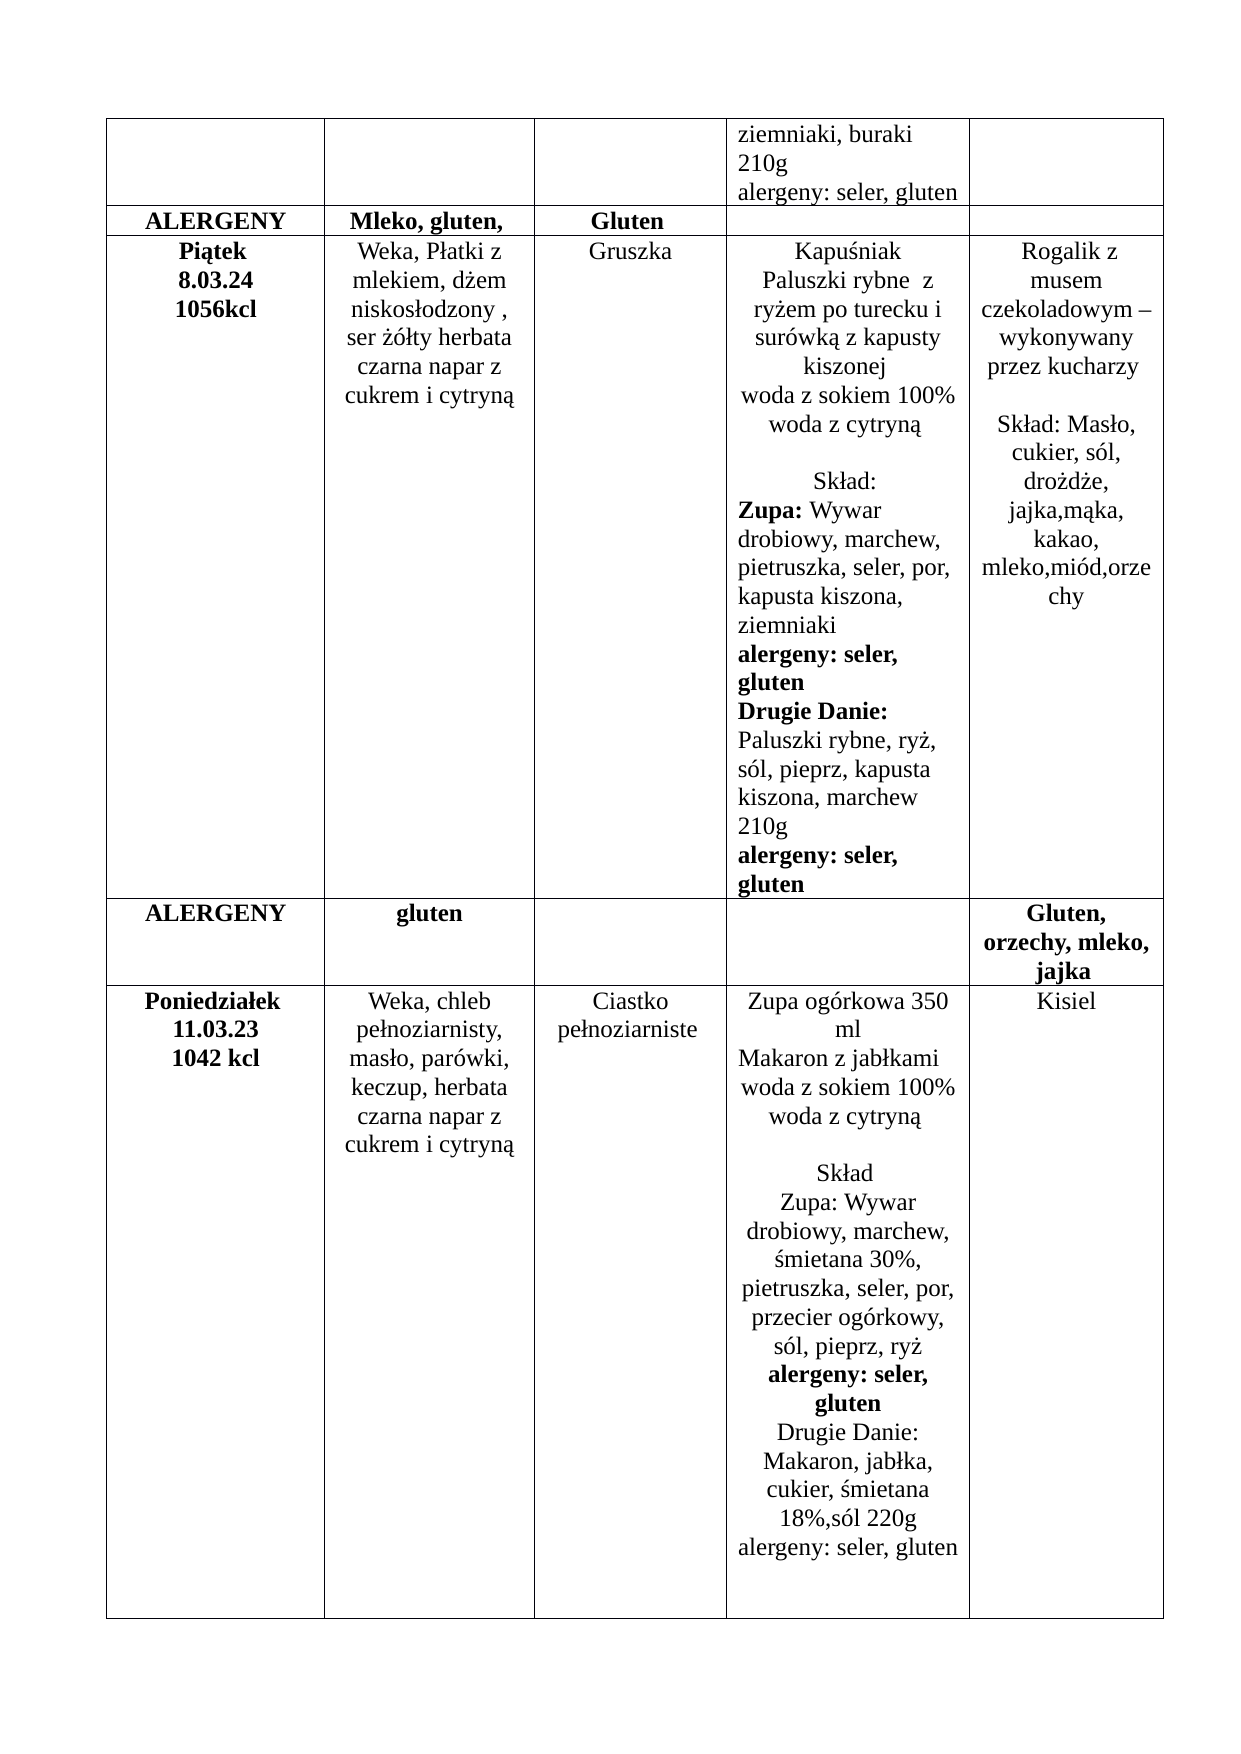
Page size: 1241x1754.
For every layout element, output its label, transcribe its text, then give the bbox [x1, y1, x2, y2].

table_cell Gruszka [535, 236, 726, 897]
table_cell [535, 899, 726, 985]
table_cell Ciastko pełnoziarniste [535, 986, 726, 1618]
table_cell Piątek 8.03.24 1056kcl [107, 236, 324, 897]
table_cell ALERGENY [107, 206, 324, 235]
table_cell gluten [325, 899, 534, 985]
table_cell [970, 119, 1163, 205]
table_cell Poniedziałek 11.03.23 1042 kcl [107, 986, 324, 1618]
table_cell Kisiel [970, 986, 1163, 1618]
table_cell Weka, Płatki z mlekiem, dżem niskosłodzony , ser żółty herbata czarna napar z cukrem i cytryną [325, 236, 534, 897]
table_cell Kapuśniak Paluszki rybne z ryżem po turecku i surówką z kapusty kiszonej woda z sokiem 100% woda z cytryną Skład: Zupa: Wywar drobiowy, marchew, pietruszka, seler, por, kapusta kiszona, ziemniaki alergeny: seler, gluten Drugie Danie: Paluszki rybne, ryż, sól, pieprz, kapusta kiszona, marchew 210g alergeny: seler, gluten [727, 236, 969, 897]
table_cell Mleko, gluten, [325, 206, 534, 235]
table_cell Weka, chleb pełnoziarnisty, masło, parówki, keczup, herbata czarna napar z cukrem i cytryną [325, 986, 534, 1618]
table_cell [727, 206, 969, 235]
table_cell [970, 206, 1163, 235]
table_cell [325, 119, 534, 205]
table_cell [727, 899, 969, 985]
table_cell Rogalik z musem czekoladowym – wykonywany przez kucharzy Skład: Masło, cukier, sól, drożdże, jajka,mąka, kakao, mleko,miód,orzechy [970, 236, 1163, 897]
table_cell Gluten [535, 206, 726, 235]
table_cell Zupa ogórkowa 350 ml Makaron z jabłkami woda z sokiem 100% woda z cytryną Skład Zupa: Wywar drobiowy, marchew, śmietana 30%, pietruszka, seler, por, przecier ogórkowy, sól, pieprz, ryż alergeny: seler, gluten Drugie Danie: Makaron, jabłka, cukier, śmietana 18%,sól 220g alergeny: seler, gluten [727, 986, 969, 1618]
table_cell [107, 119, 324, 205]
table_cell Gluten, orzechy, mleko, jajka [970, 899, 1163, 985]
table_cell ziemniaki, buraki 210g alergeny: seler, gluten [727, 119, 969, 205]
table_cell ALERGENY [107, 899, 324, 985]
table_cell [535, 119, 726, 205]
